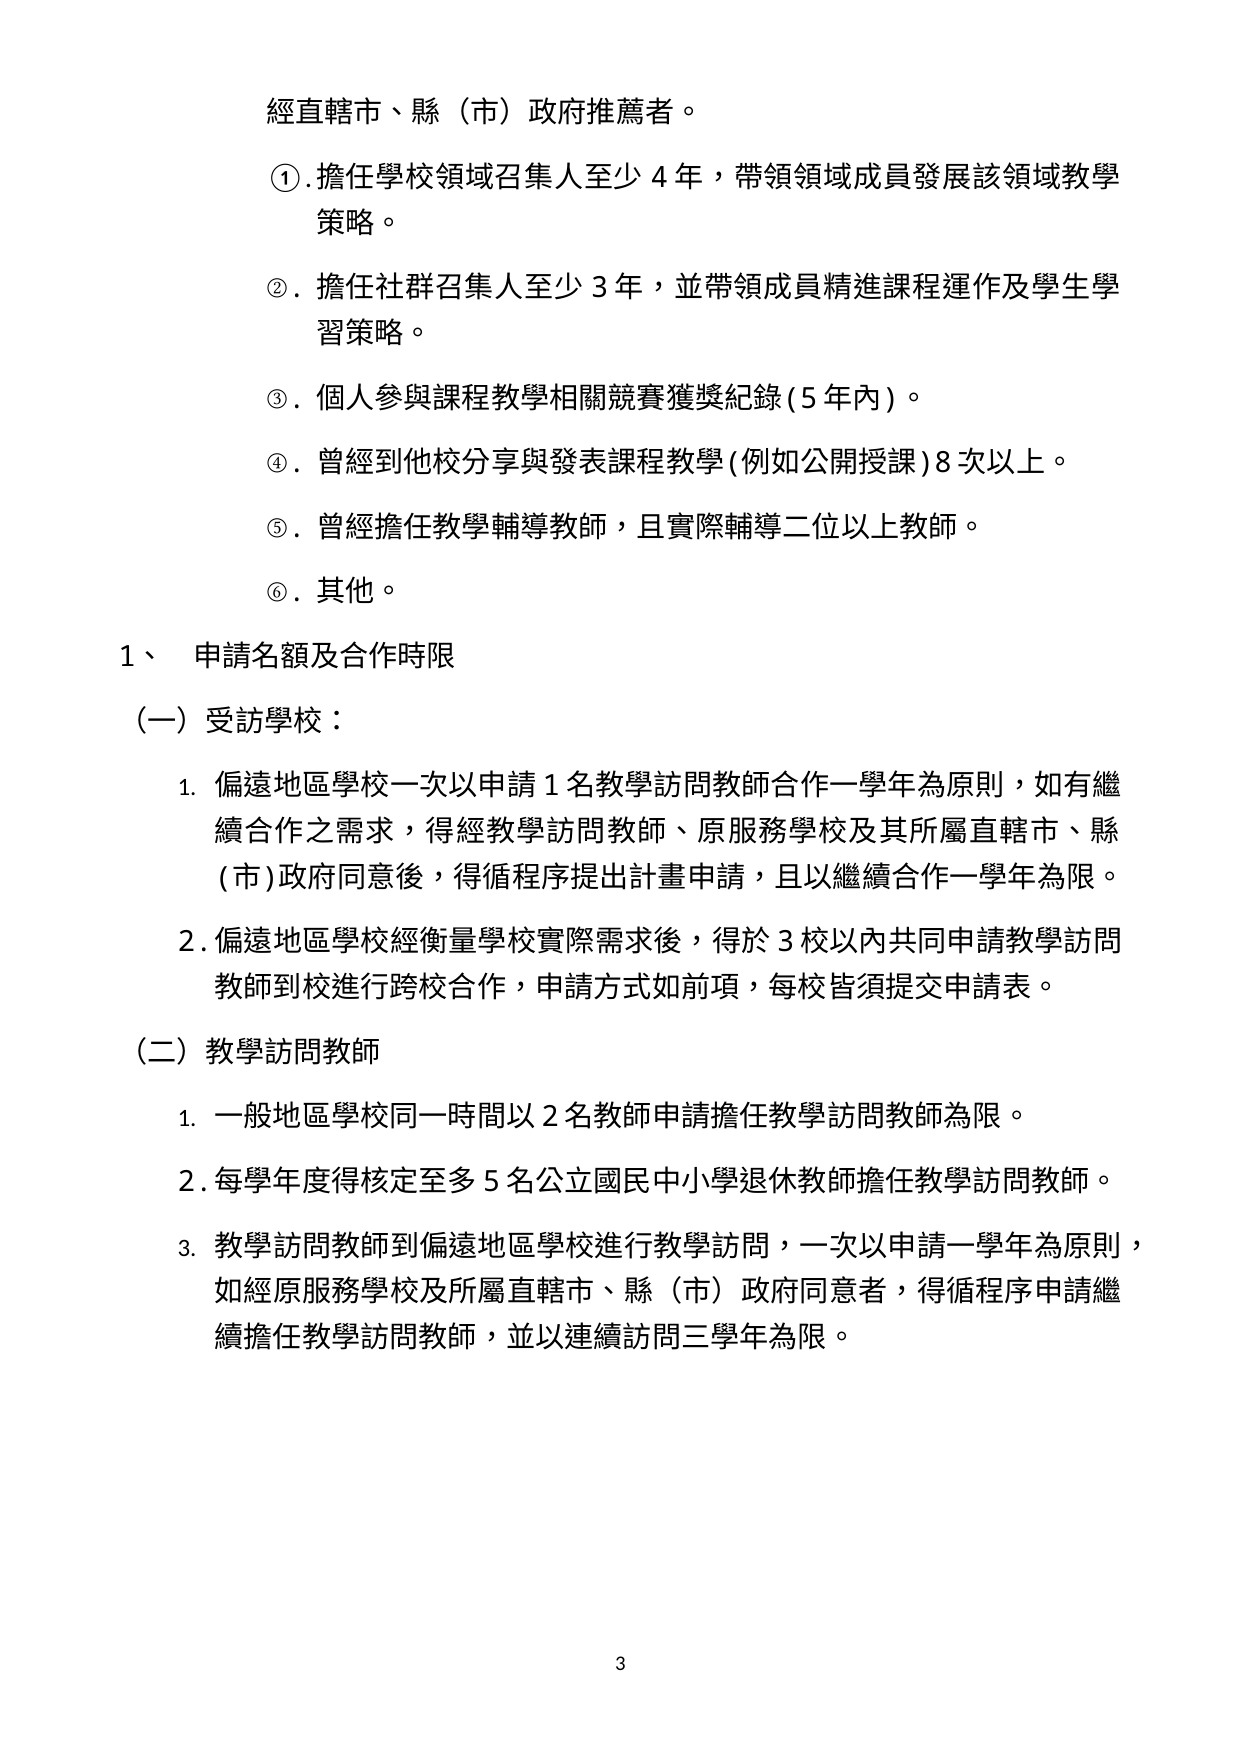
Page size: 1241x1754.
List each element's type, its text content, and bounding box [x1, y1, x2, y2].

list 教學訪問教師到偏遠地區學校進行教學訪問，一次以申請一學年為原則，如經原服務學校及所屬直轄市、縣（市）政府同意者，得循程序申請繼續擔任教學訪問教師，並以連續訪問三學年為限。 [177, 1219, 1122, 1357]
list 曾經到他校分享與發表課程教學(例如公開授課)8次以上。 [266, 436, 1122, 482]
list 一般地區學校同一時間以2名教師申請擔任教學訪問教師為限。 [177, 1090, 1122, 1136]
list 申請名額及合作時限 [118, 630, 1122, 676]
list 偏遠地區學校一次以申請1名教學訪問教師合作一學年為原則，如有繼續合作之需求，得經教學訪問教師、原服務學校及其所屬直轄市、縣(市)政府同意後，得循程序提出計畫申請，且以繼續合作一學年為限。 [177, 759, 1122, 896]
text （二）教學訪問教師 [118, 1026, 1122, 1071]
list 個人參與課程教學相關競賽獲獎紀錄(5年內)。 [266, 371, 1122, 417]
list 其他。 [266, 565, 1122, 611]
list 每學年度得核定至多5名公立國民中小學退休教師擔任教學訪問教師。 [177, 1155, 1122, 1201]
list 擔任學校領域召集人至少4年，帶領領域成員發展該領域教學策略。 [266, 151, 1122, 242]
list 擔任社群召集人至少3年，並帶領成員精進課程運作及學生學習策略。 [266, 261, 1122, 353]
text （一）受訪學校： [118, 694, 1122, 740]
list 具教育理念及熱忱及有具體優秀之教學事蹟，並檢附相關佐證資料，經直轄市、縣（市）政府推薦者。 [252, 86, 1122, 132]
list 曾經擔任教學輔導教師，且實際輔導二位以上教師。 [266, 501, 1122, 546]
list 偏遠地區學校經衡量學校實際需求後，得於3校以內共同申請教學訪問教師到校進行跨校合作，申請方式如前項，每校皆須提交申請表。 [177, 915, 1122, 1007]
